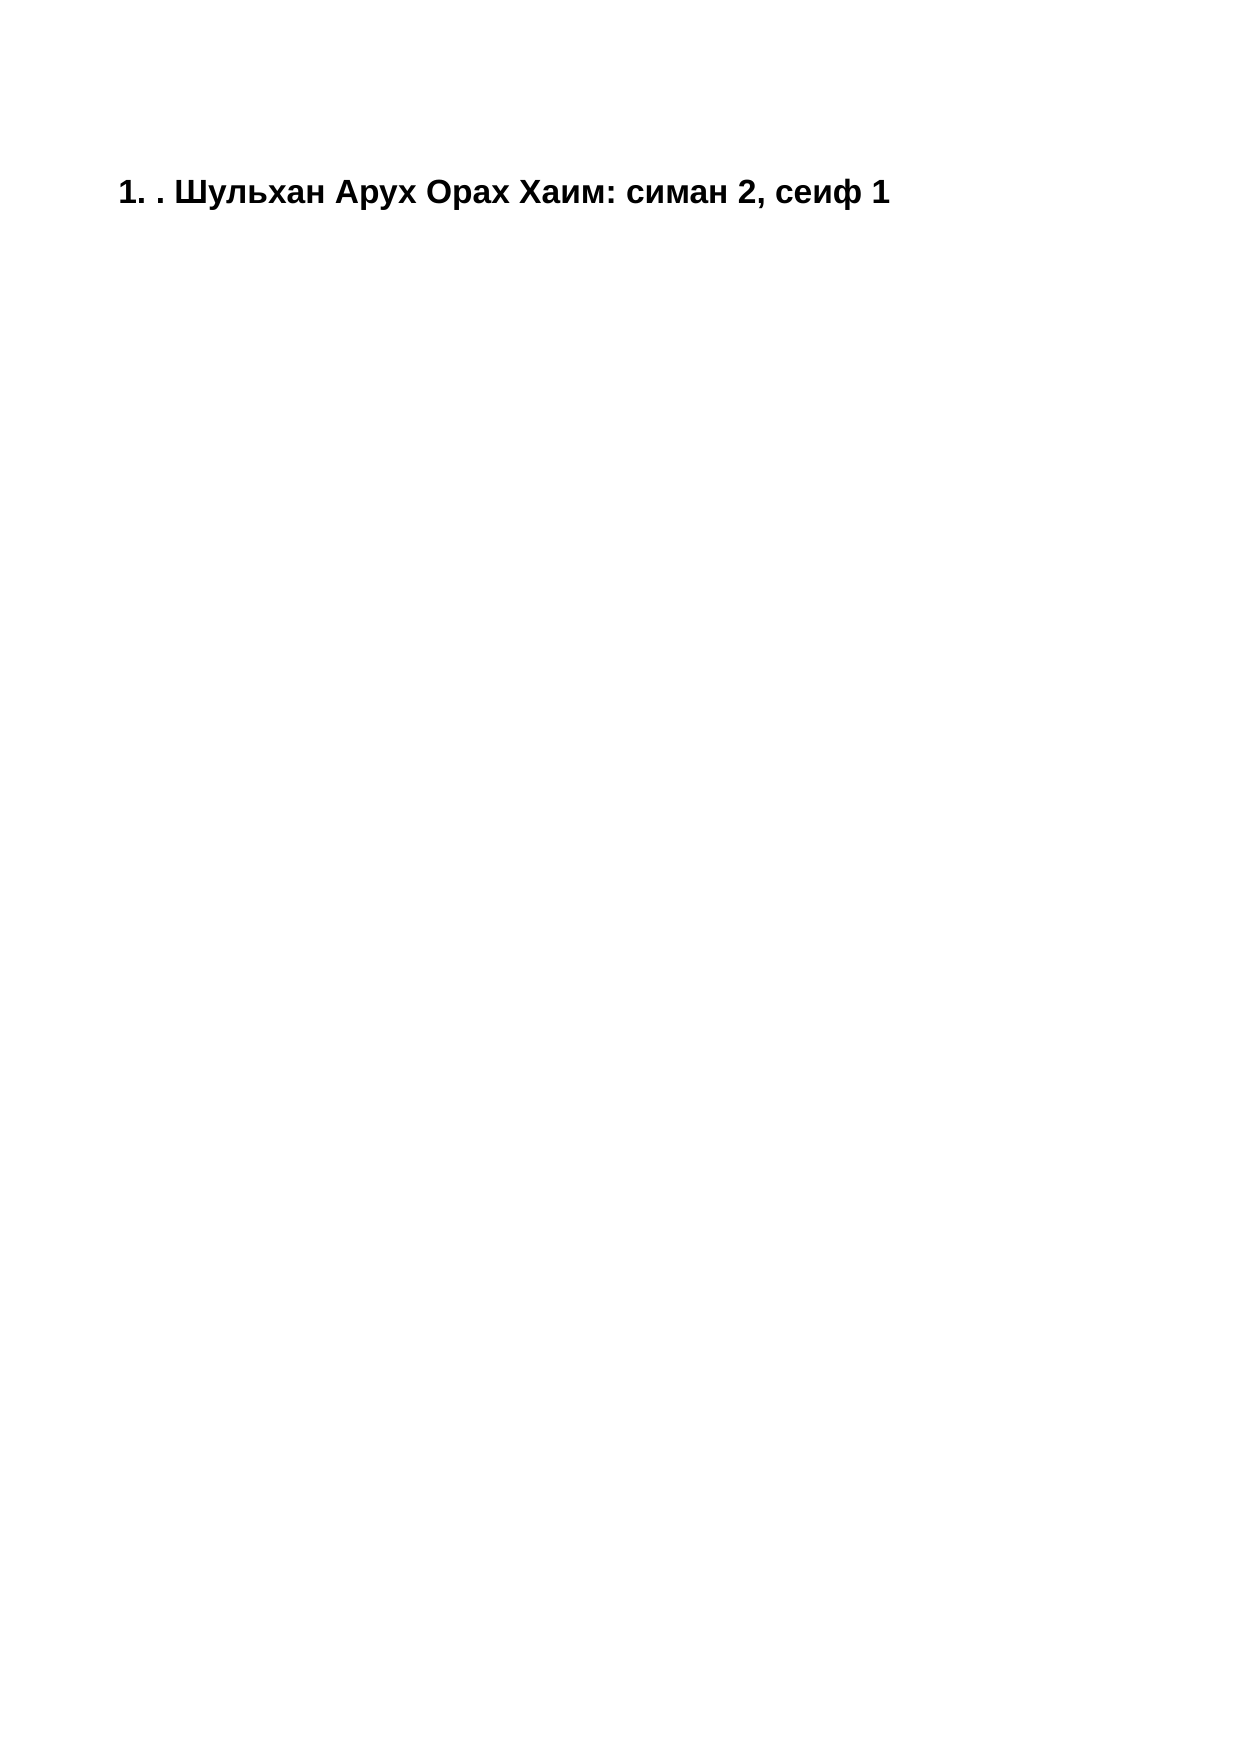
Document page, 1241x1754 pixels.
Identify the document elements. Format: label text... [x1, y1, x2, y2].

subtitle . Шульхан Арух Орах Хаим: симан 2, сеиф 1 [118, 147, 1122, 176]
